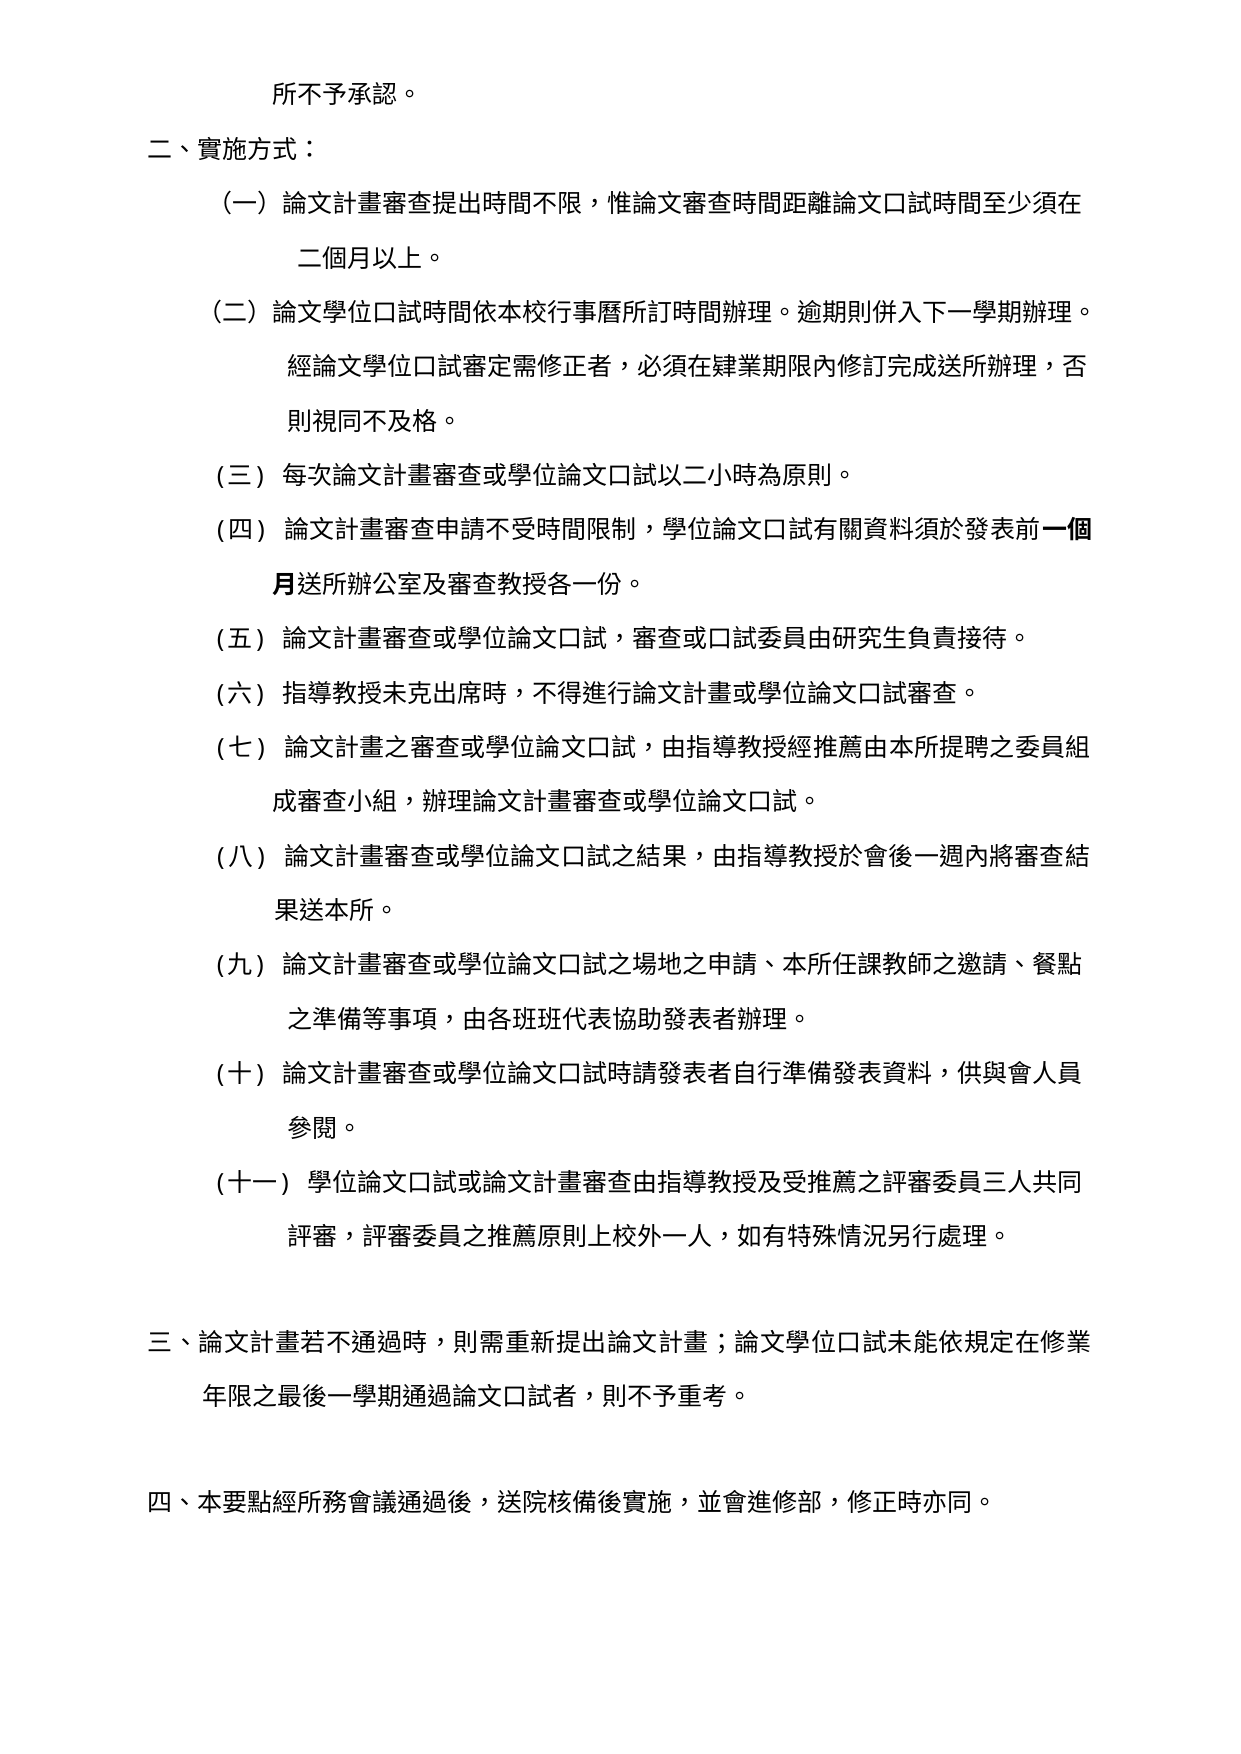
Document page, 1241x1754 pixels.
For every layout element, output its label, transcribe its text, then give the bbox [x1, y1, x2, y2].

text 則視同不及格。 [198, 401, 1092, 437]
text (十一) 學位論文口試或論文計畫審查由指導教授及受推薦之評審委員三人共同 [198, 1162, 1092, 1199]
text 之準備等事項，由各班班代表協助發表者辦理。 [198, 999, 1092, 1036]
text 四、本要點經所務會議通過後，送院核備後實施，並會進修部，修正時亦同。 [148, 1482, 1092, 1518]
text (四) 論文計畫審查申請不受時間限制，學位論文口試有關資料須於發表前一個月送所辦公室及審查教授各一份。 [198, 510, 1092, 601]
text 二、實施方式： [148, 129, 1092, 166]
text (八) 論文計畫審查或學位論文口試之結果，由指導教授於會後一週內將審查結果送本所。 [198, 836, 1092, 927]
text (十) 論文計畫審查或學位論文口試時請發表者自行準備發表資料，供與會人員 [198, 1054, 1092, 1090]
text 參閱。 [198, 1108, 1092, 1144]
text 二個月以上。 [148, 238, 1092, 274]
text (九) 論文計畫審查或學位論文口試之場地之申請、本所任課教師之邀請、餐點 [198, 945, 1092, 981]
text (七) 論文計畫之審查或學位論文口試，由指導教授經推薦由本所提聘之委員組成審查小組，辦理論文計畫審查或學位論文口試。 [198, 727, 1092, 818]
text 評審，評審委員之推薦原則上校外一人，如有特殊情況另行處理。 [198, 1217, 1092, 1253]
text （一）論文計畫審查提出時間不限，惟論文審查時間距離論文口試時間至少須在 [148, 184, 1092, 220]
text （二）論文學位口試時間依本校行事曆所訂時間辦理。逾期則併入下一學期辦理。 [198, 292, 1092, 329]
text 三、論文計畫若不通過時，則需重新提出論文計畫；論文學位口試未能依規定在修業年限之最後一學期通過論文口試者，則不予重考。 [148, 1322, 1092, 1413]
text (六) 指導教授未克出席時，不得進行論文計畫或學位論文口試審查。 [198, 673, 1092, 709]
text 經論文學位口試審定需修正者，必須在肄業期限內修訂完成送所辦理，否 [198, 347, 1092, 383]
text (五) 論文計畫審查或學位論文口試，審查或口試委員由研究生負責接待。 [198, 619, 1092, 655]
text (三) 每次論文計畫審查或學位論文口試以二小時為原則。 [198, 456, 1092, 492]
list 所不予承認。 [235, 75, 1092, 111]
